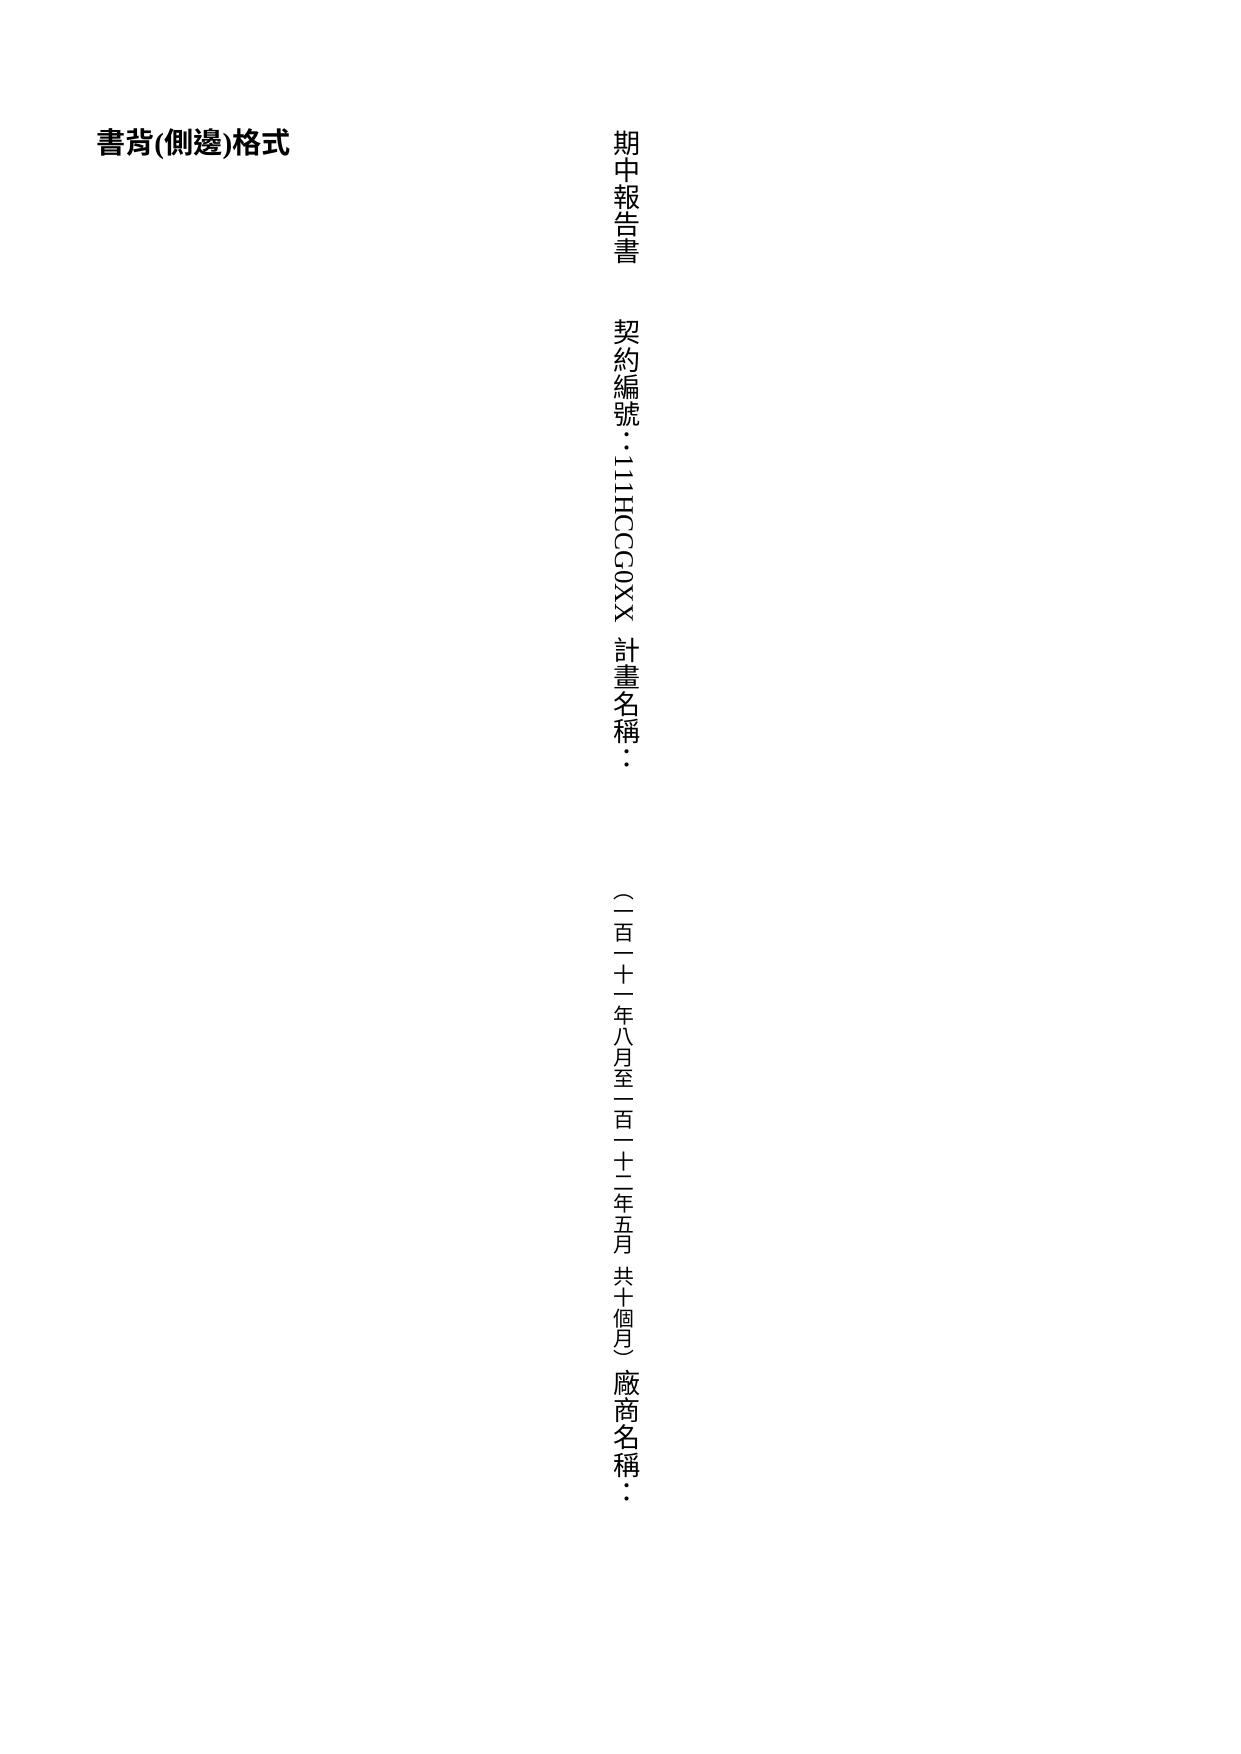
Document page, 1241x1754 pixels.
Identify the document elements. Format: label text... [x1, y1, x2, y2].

text 期中報告書 契約編號：111HCCG0XX 計畫名稱： （一百一十一年八月至一百一十二年五月 共十個月）廠商名稱： [607, 108, 647, 1710]
text 書背(側邊)格式 [75, 93, 1165, 1725]
